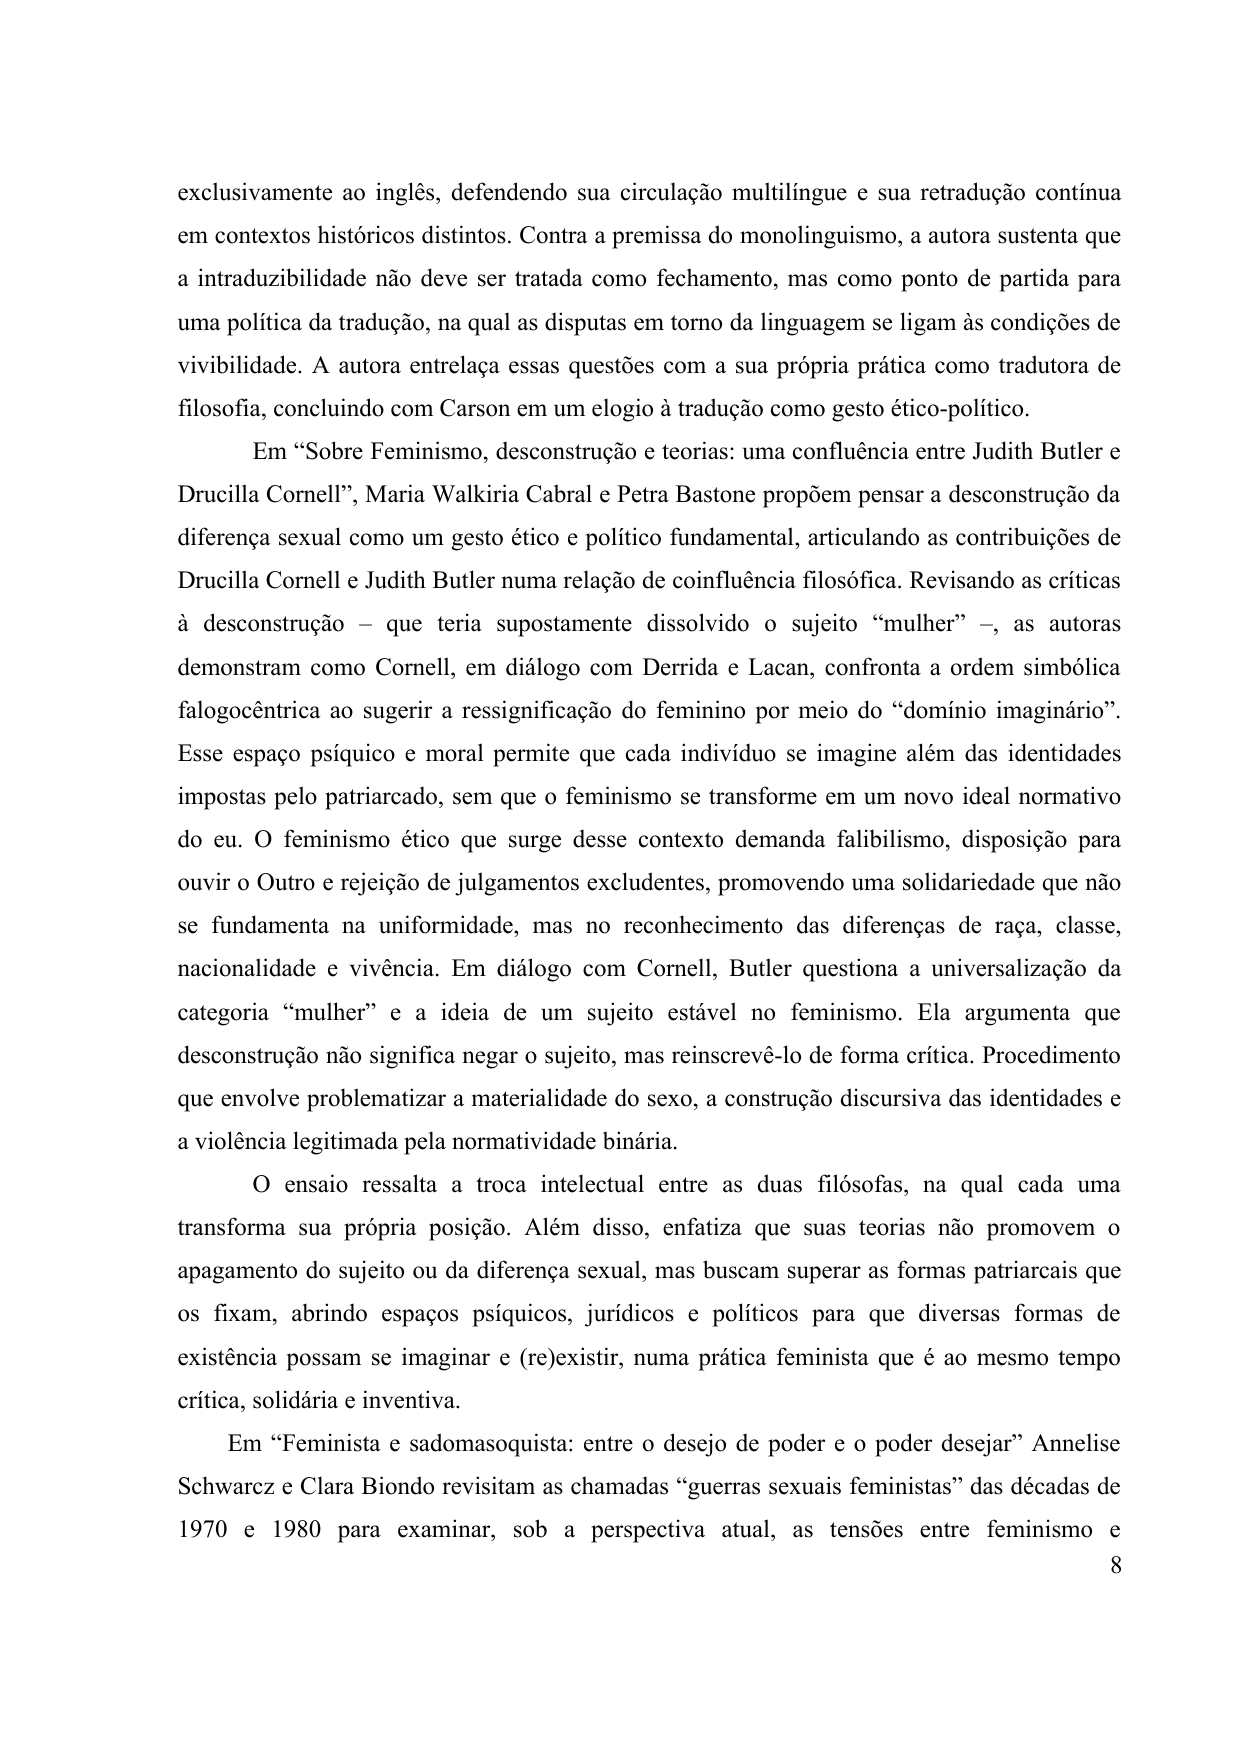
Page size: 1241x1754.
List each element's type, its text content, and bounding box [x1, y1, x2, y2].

text Em “Feminista e sadomasoquista: entre o desejo de poder e o poder desejar” Annelise Schwarcz e Clara Biondo revisitam as chamadas “guerras sexuais feministas” das décadas de 1970 e 1980 para examinar, sob a perspectiva atual, as tensões entre feminismo e [177, 1428, 1122, 1543]
text O ensaio ressalta a troca intelectual entre as duas filósofas, na qual cada uma transforma sua própria posição. Além disso, enfatiza que suas teorias não promovem o apagamento do sujeito ou da diferença sexual, mas buscam superar as formas patriarcais que os fixam, abrindo espaços psíquicos, jurídicos e políticos para que diversas formas de existência possam se imaginar e (re)existir, numa prática feminista que é ao mesmo tempo crítica, solidária e inventiva. [177, 1169, 1122, 1413]
text exclusivamente ao inglês, defendendo sua circulação multilíngue e sua retradução contínua em contextos históricos distintos. Contra a premissa do monolinguismo, a autora sustenta que a intraduzibilidade não deve ser tratada como fechamento, mas como ponto de partida para uma política da tradução, na qual as disputas em torno da linguagem se ligam às condições de vivibilidade. A autora entrelaça essas questões com a sua própria prática como tradutora de filosofia, concluindo com Carson em um elogio à tradução como gesto ético-político. [177, 177, 1122, 422]
text Em “Sobre Feminismo, desconstrução e teorias: uma confluência entre Judith Butler e Drucilla Cornell”, Maria Walkiria Cabral e Petra Bastone propõem pensar a desconstrução da diferença sexual como um gesto ético e político fundamental, articulando as contribuições de Drucilla Cornell e Judith Butler numa relação de coinfluência filosófica. Revisando as críticas à desconstrução – que teria supostamente dissolvido o sujeito “mulher” –, as autoras demonstram como Cornell, em diálogo com Derrida e Lacan, confronta a ordem simbólica falogocêntrica ao sugerir a ressignificação do feminino por meio do “domínio imaginário”. Esse espaço psíquico e moral permite que cada indivíduo se imagine além das identidades impostas pelo patriarcado, sem que o feminismo se transforme em um novo ideal normativo do eu. O feminismo ético que surge desse contexto demanda falibilismo, disposição para ouvir o Outro e rejeição de julgamentos excludentes, promovendo uma solidariedade que não se fundamenta na uniformidade, mas no reconhecimento das diferenças de raça, classe, nacionalidade e vivência. Em diálogo com Cornell, Butler questiona a universalização da categoria “mulher” e a ideia de um sujeito estável no feminismo. Ela argumenta que desconstrução não significa negar o sujeito, mas reinscrevê-lo de forma crítica. Procedimento que envolve problematizar a materialidade do sexo, a construção discursiva das identidades e a violência legitimada pela normatividade binária. [177, 436, 1122, 1155]
